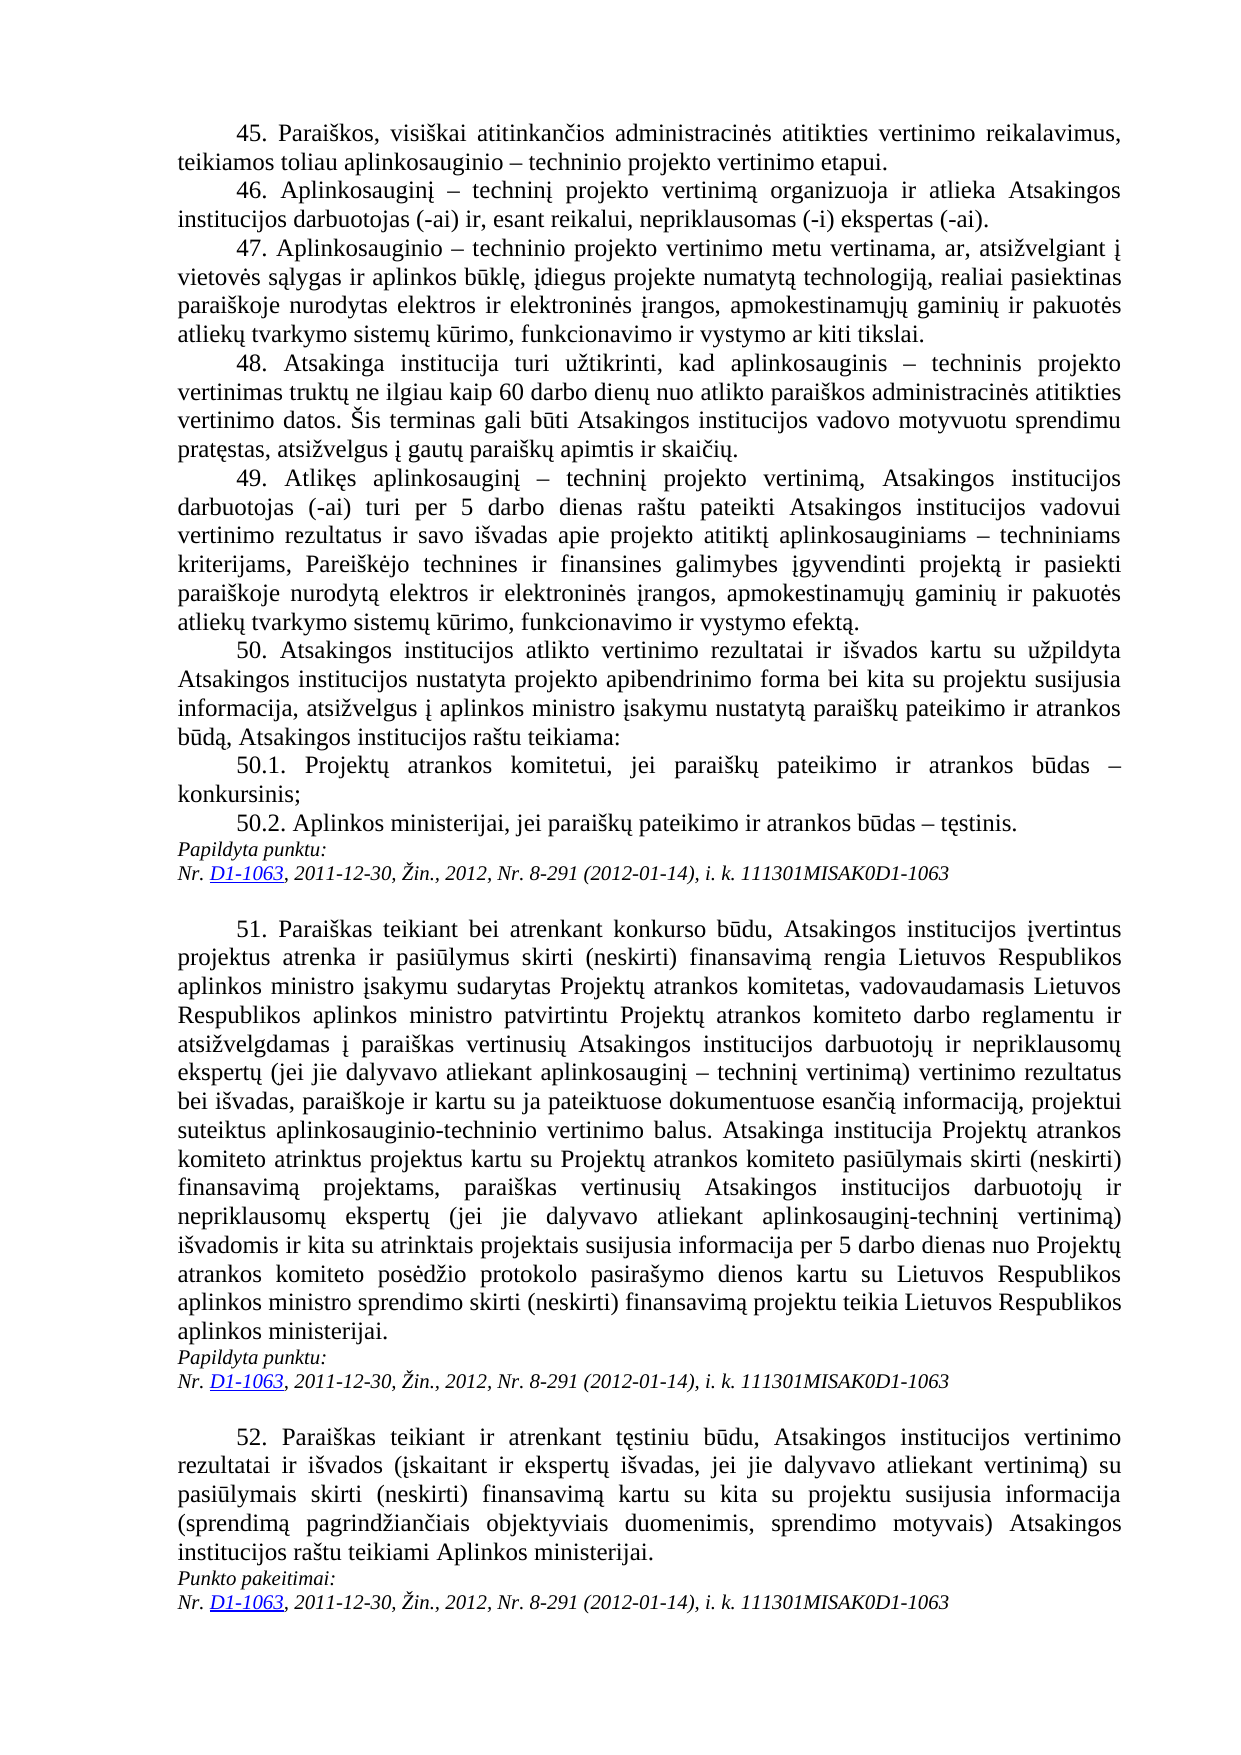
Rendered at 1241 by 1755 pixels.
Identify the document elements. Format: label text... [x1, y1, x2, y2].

text 51. Paraiškas teikiant bei atrenkant konkurso būdu, Atsakingos institucijos įvertintus projektus atrenka ir pasiūlymus skirti (neskirti) finansavimą rengia Lietuvos Respublikos aplinkos ministro įsakymu sudarytas Projektų atrankos komitetas, vadovaudamasis Lietuvos Respublikos aplinkos ministro patvirtintu Projektų atrankos komiteto darbo reglamentu ir atsižvelgdamas į paraiškas vertinusių Atsakingos institucijos darbuotojų ir nepriklausomų ekspertų (jei jie dalyvavo atliekant aplinkosauginį – techninį vertinimą) vertinimo rezultatus bei išvadas, paraiškoje ir kartu su ja pateiktuose dokumentuose esančią informaciją, projektui suteiktus aplinkosauginio-techninio vertinimo balus. Atsakinga institucija Projektų atrankos komiteto atrinktus projektus kartu su Projektų atrankos komiteto pasiūlymais skirti (neskirti) finansavimą projektams, paraiškas vertinusių Atsakingos institucijos darbuotojų ir nepriklausomų ekspertų (jei jie dalyvavo atliekant aplinkosauginį-techninį vertinimą) išvadomis ir kita su atrinktais projektais susijusia informacija per 5 darbo dienas nuo Projektų atrankos komiteto posėdžio protokolo pasirašymo dienos kartu su Lietuvos Respublikos aplinkos ministro sprendimo skirti (neskirti) finansavimą projektu teikia Lietuvos Respublikos aplinkos ministerijai. [177, 914, 1122, 1345]
text Nr. D1-1063, 2011-12-30, Žin., 2012, Nr. 8-291 (2012-01-14), i. k. 111301MISAK0D1-1063 [177, 861, 1122, 885]
text 50.2. Aplinkos ministerijai, jei paraiškų pateikimo ir atrankos būdas – tęstinis. [177, 808, 1122, 837]
text 45. Paraiškos, visiškai atitinkančios administracinės atitikties vertinimo reikalavimus, teikiamos toliau aplinkosauginio – techninio projekto vertinimo etapui. [177, 118, 1122, 176]
text Papildyta punktu: [177, 837, 1122, 861]
text 50.1. Projektų atrankos komitetui, jei paraiškų pateikimo ir atrankos būdas – konkursinis; [177, 751, 1122, 808]
text 48. Atsakinga institucija turi užtikrinti, kad aplinkosauginis – techninis projekto vertinimas truktų ne ilgiau kaip 60 darbo dienų nuo atlikto paraiškos administracinės atitikties vertinimo datos. Šis terminas gali būti Atsakingos institucijos vadovo motyvuotu sprendimu pratęstas, atsižvelgus į gautų paraiškų apimtis ir skaičių. [177, 348, 1122, 463]
text Punkto pakeitimai: [177, 1566, 1122, 1590]
text 52. Paraiškas teikiant ir atrenkant tęstiniu būdu, Atsakingos institucijos vertinimo rezultatai ir išvados (įskaitant ir ekspertų išvadas, jei jie dalyvavo atliekant vertinimą) su pasiūlymais skirti (neskirti) finansavimą kartu su kita su projektu susijusia informacija (sprendimą pagrindžiančiais objektyviais duomenimis, sprendimo motyvais) Atsakingos institucijos raštu teikiami Aplinkos ministerijai. [177, 1422, 1122, 1566]
text 46. Aplinkosauginį – techninį projekto vertinimą organizuoja ir atlieka Atsakingos institucijos darbuotojas (-ai) ir, esant reikalui, nepriklausomas (-i) ekspertas (-ai). [177, 176, 1122, 233]
text 50. Atsakingos institucijos atlikto vertinimo rezultatai ir išvados kartu su užpildyta Atsakingos institucijos nustatyta projekto apibendrinimo forma bei kita su projektu susijusia informacija, atsižvelgus į aplinkos ministro įsakymu nustatytą paraiškų pateikimo ir atrankos būdą, Atsakingos institucijos raštu teikiama: [177, 636, 1122, 751]
text 49. Atlikęs aplinkosauginį – techninį projekto vertinimą, Atsakingos institucijos darbuotojas (-ai) turi per 5 darbo dienas raštu pateikti Atsakingos institucijos vadovui vertinimo rezultatus ir savo išvadas apie projekto atitiktį aplinkosauginiams – techniniams kriterijams, Pareiškėjo technines ir finansines galimybes įgyvendinti projektą ir pasiekti paraiškoje nurodytą elektros ir elektroninės įrangos, apmokestinamųjų gaminių ir pakuotės atliekų tvarkymo sistemų kūrimo, funkcionavimo ir vystymo efektą. [177, 463, 1122, 636]
text Nr. D1-1063, 2011-12-30, Žin., 2012, Nr. 8-291 (2012-01-14), i. k. 111301MISAK0D1-1063 [177, 1590, 1122, 1614]
text Papildyta punktu: [177, 1345, 1122, 1369]
text Nr. D1-1063, 2011-12-30, Žin., 2012, Nr. 8-291 (2012-01-14), i. k. 111301MISAK0D1-1063 [177, 1369, 1122, 1393]
text 47. Aplinkosauginio – techninio projekto vertinimo metu vertinama, ar, atsižvelgiant į vietovės sąlygas ir aplinkos būklę, įdiegus projekte numatytą technologiją, realiai pasiektinas paraiškoje nurodytas elektros ir elektroninės įrangos, apmokestinamųjų gaminių ir pakuotės atliekų tvarkymo sistemų kūrimo, funkcionavimo ir vystymo ar kiti tikslai. [177, 233, 1122, 348]
